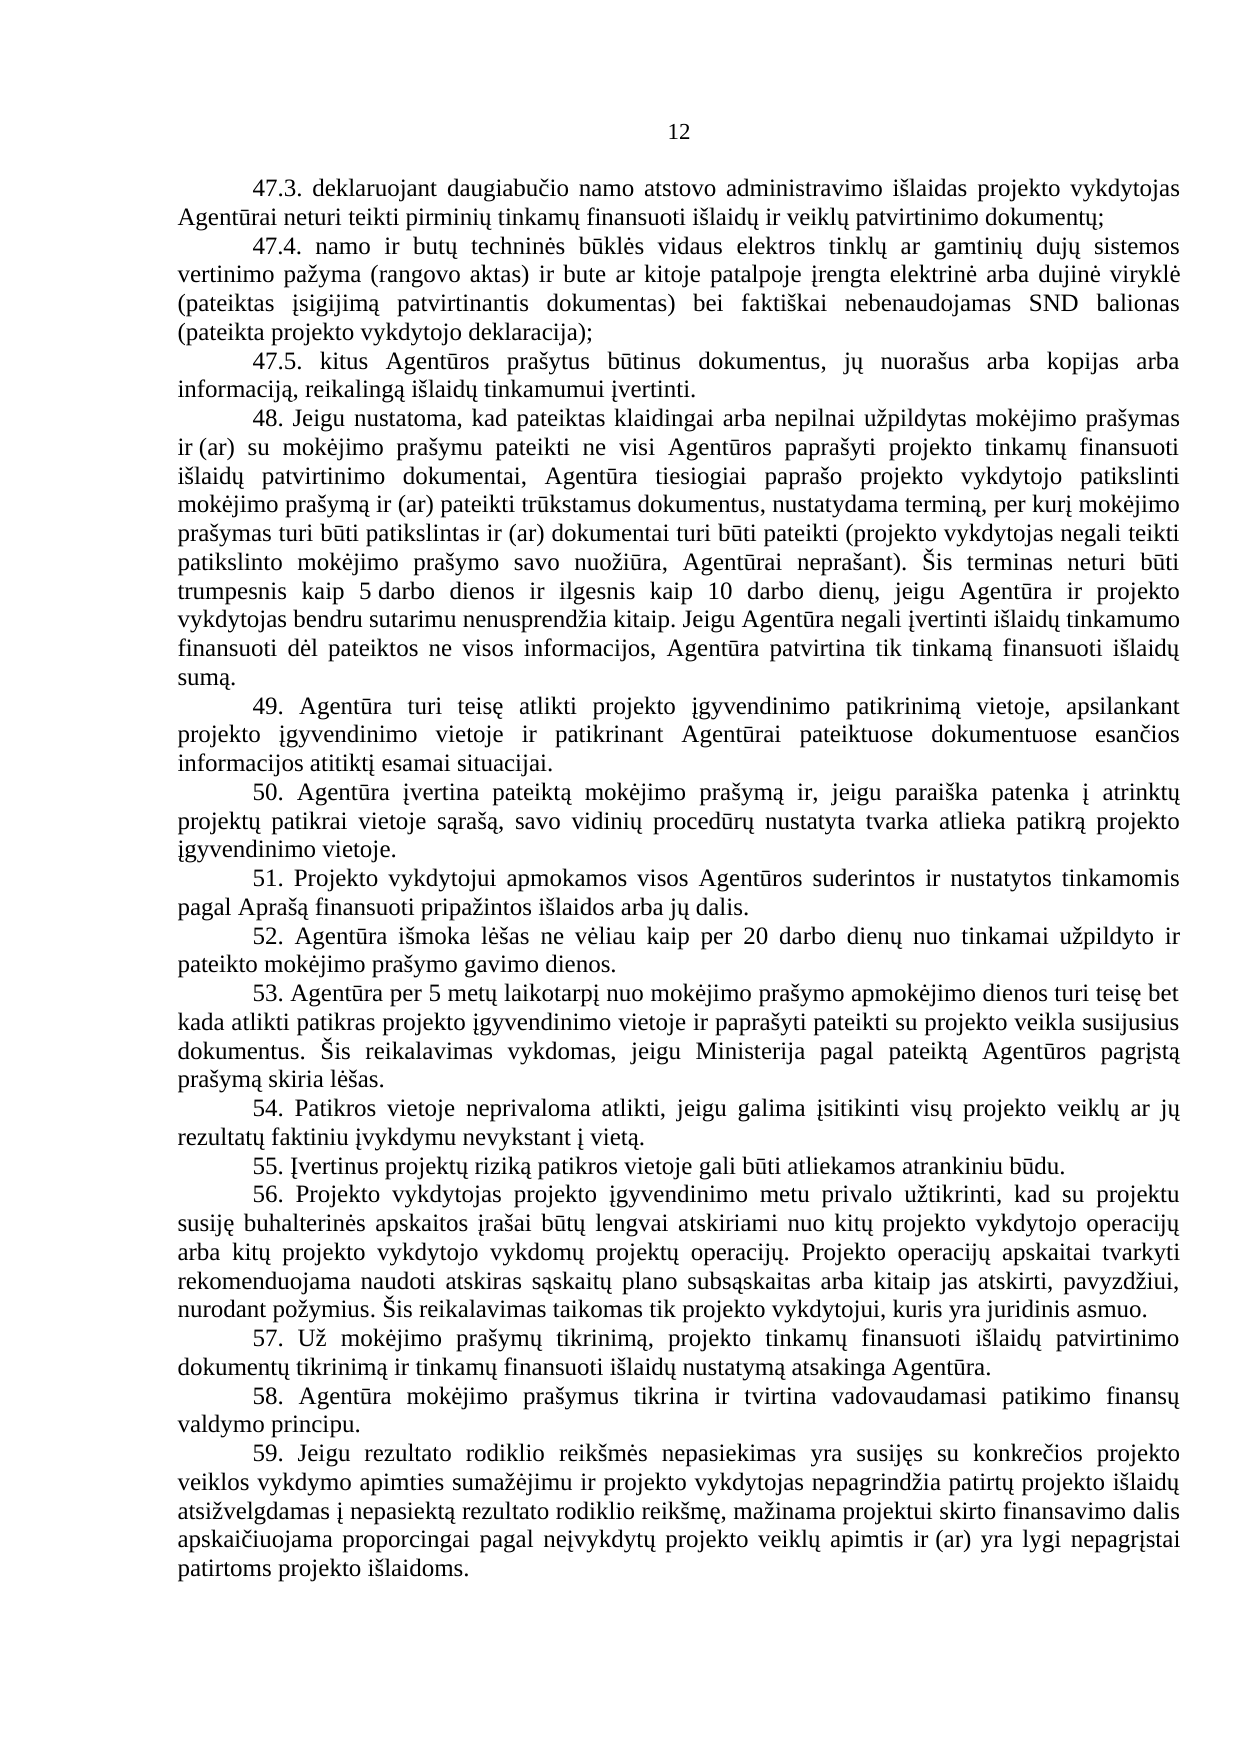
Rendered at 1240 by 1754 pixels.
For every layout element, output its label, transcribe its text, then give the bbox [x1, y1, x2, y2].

text 50. Agentūra įvertina pateiktą mokėjimo prašymą ir, jeigu paraiška patenka į atrinktų projektų patikrai vietoje sąrašą, savo vidinių procedūrų nustatyta tvarka atlieka patikrą projekto įgyvendinimo vietoje. [177, 777, 1181, 863]
text 53. Agentūra per 5 metų laikotarpį nuo mokėjimo prašymo apmokėjimo dienos turi teisę bet kada atlikti patikras projekto įgyvendinimo vietoje ir paprašyti pateikti su projekto veikla susijusius dokumentus. Šis reikalavimas vykdomas, jeigu Ministerija pagal pateiktą Agentūros pagrįstą prašymą skiria lėšas. [177, 978, 1181, 1093]
text 58. Agentūra mokėjimo prašymus tikrina ir tvirtina vadovaudamasi patikimo finansų valdymo principu. [177, 1381, 1181, 1438]
text 49. Agentūra turi teisę atlikti projekto įgyvendinimo patikrinimą vietoje, apsilankant projekto įgyvendinimo vietoje ir patikrinant Agentūrai pateiktuose dokumentuose esančios informacijos atitiktį esamai situacijai. [177, 691, 1181, 777]
text 54. Patikros vietoje neprivaloma atlikti, jeigu galima įsitikinti visų projekto veiklų ar jų rezultatų faktiniu įvykdymu nevykstant į vietą. [177, 1093, 1181, 1151]
text 51. Projekto vykdytojui apmokamos visos Agentūros suderintos ir nustatytos tinkamomis pagal Aprašą finansuoti pripažintos išlaidos arba jų dalis. [177, 863, 1181, 921]
text 59. Jeigu rezultato rodiklio reikšmės nepasiekimas yra susijęs su konkrečios projekto veiklos vykdymo apimties sumažėjimu ir projekto vykdytojas nepagrindžia patirtų projekto išlaidų atsižvelgdamas į nepasiektą rezultato rodiklio reikšmę, mažinama projektui skirto finansavimo dalis apskaičiuojama proporcingai pagal neįvykdytų projekto veiklų apimtis ir (ar) yra lygi nepagrįstai patirtoms projekto išlaidoms. [177, 1438, 1181, 1582]
text 47.5. kitus Agentūros prašytus būtinus dokumentus, jų nuorašus arba kopijas arba informaciją, reikalingą išlaidų tinkamumui įvertinti. [177, 346, 1181, 403]
text 47.3. deklaruojant daugiabučio namo atstovo administravimo išlaidas projekto vykdytojas Agentūrai neturi teikti pirminių tinkamų finansuoti išlaidų ir veiklų patvirtinimo dokumentų; [177, 173, 1181, 231]
text 47.4. namo ir butų techninės būklės vidaus elektros tinklų ar gamtinių dujų sistemos vertinimo pažyma (rangovo aktas) ir bute ar kitoje patalpoje įrengta elektrinė arba dujinė viryklė (pateiktas įsigijimą patvirtinantis dokumentas) bei faktiškai nebenaudojamas SND balionas (pateikta projekto vykdytojo deklaracija); [177, 231, 1181, 346]
text 48. Jeigu nustatoma, kad pateiktas klaidingai arba nepilnai užpildytas mokėjimo prašymas ir (ar) su mokėjimo prašymu pateikti ne visi Agentūros paprašyti projekto tinkamų finansuoti išlaidų patvirtinimo dokumentai, Agentūra tiesiogiai paprašo projekto vykdytojo patikslinti mokėjimo prašymą ir (ar) pateikti trūkstamus dokumentus, nustatydama terminą, per kurį mokėjimo prašymas turi būti patikslintas ir (ar) dokumentai turi būti pateikti (projekto vykdytojas negali teikti patikslinto mokėjimo prašymo savo nuožiūra, Agentūrai neprašant). Šis terminas neturi būti trumpesnis kaip 5 darbo dienos ir ilgesnis kaip 10 darbo dienų, jeigu Agentūra ir projekto vykdytojas bendru sutarimu nenusprendžia kitaip. Jeigu Agentūra negali įvertinti išlaidų tinkamumo finansuoti dėl pateiktos ne visos informacijos, Agentūra patvirtina tik tinkamą finansuoti išlaidų sumą. [177, 403, 1181, 691]
text 52. Agentūra išmoka lėšas ne vėliau kaip per 20 darbo dienų nuo tinkamai užpildyto ir pateikto mokėjimo prašymo gavimo dienos. [177, 921, 1181, 978]
text 55. Įvertinus projektų riziką patikros vietoje gali būti atliekamos atrankiniu būdu. [177, 1151, 1181, 1179]
text 56. Projekto vykdytojas projekto įgyvendinimo metu privalo užtikrinti, kad su projektu susiję buhalterinės apskaitos įrašai būtų lengvai atskiriami nuo kitų projekto vykdytojo operacijų arba kitų projekto vykdytojo vykdomų projektų operacijų. Projekto operacijų apskaitai tvarkyti rekomenduojama naudoti atskiras sąskaitų plano subsąskaitas arba kitaip jas atskirti, pavyzdžiui, nurodant požymius. Šis reikalavimas taikomas tik projekto vykdytojui, kuris yra juridinis asmuo. [177, 1179, 1181, 1323]
text 57. Už mokėjimo prašymų tikrinimą, projekto tinkamų finansuoti išlaidų patvirtinimo dokumentų tikrinimą ir tinkamų finansuoti išlaidų nustatymą atsakinga Agentūra. [177, 1323, 1181, 1381]
